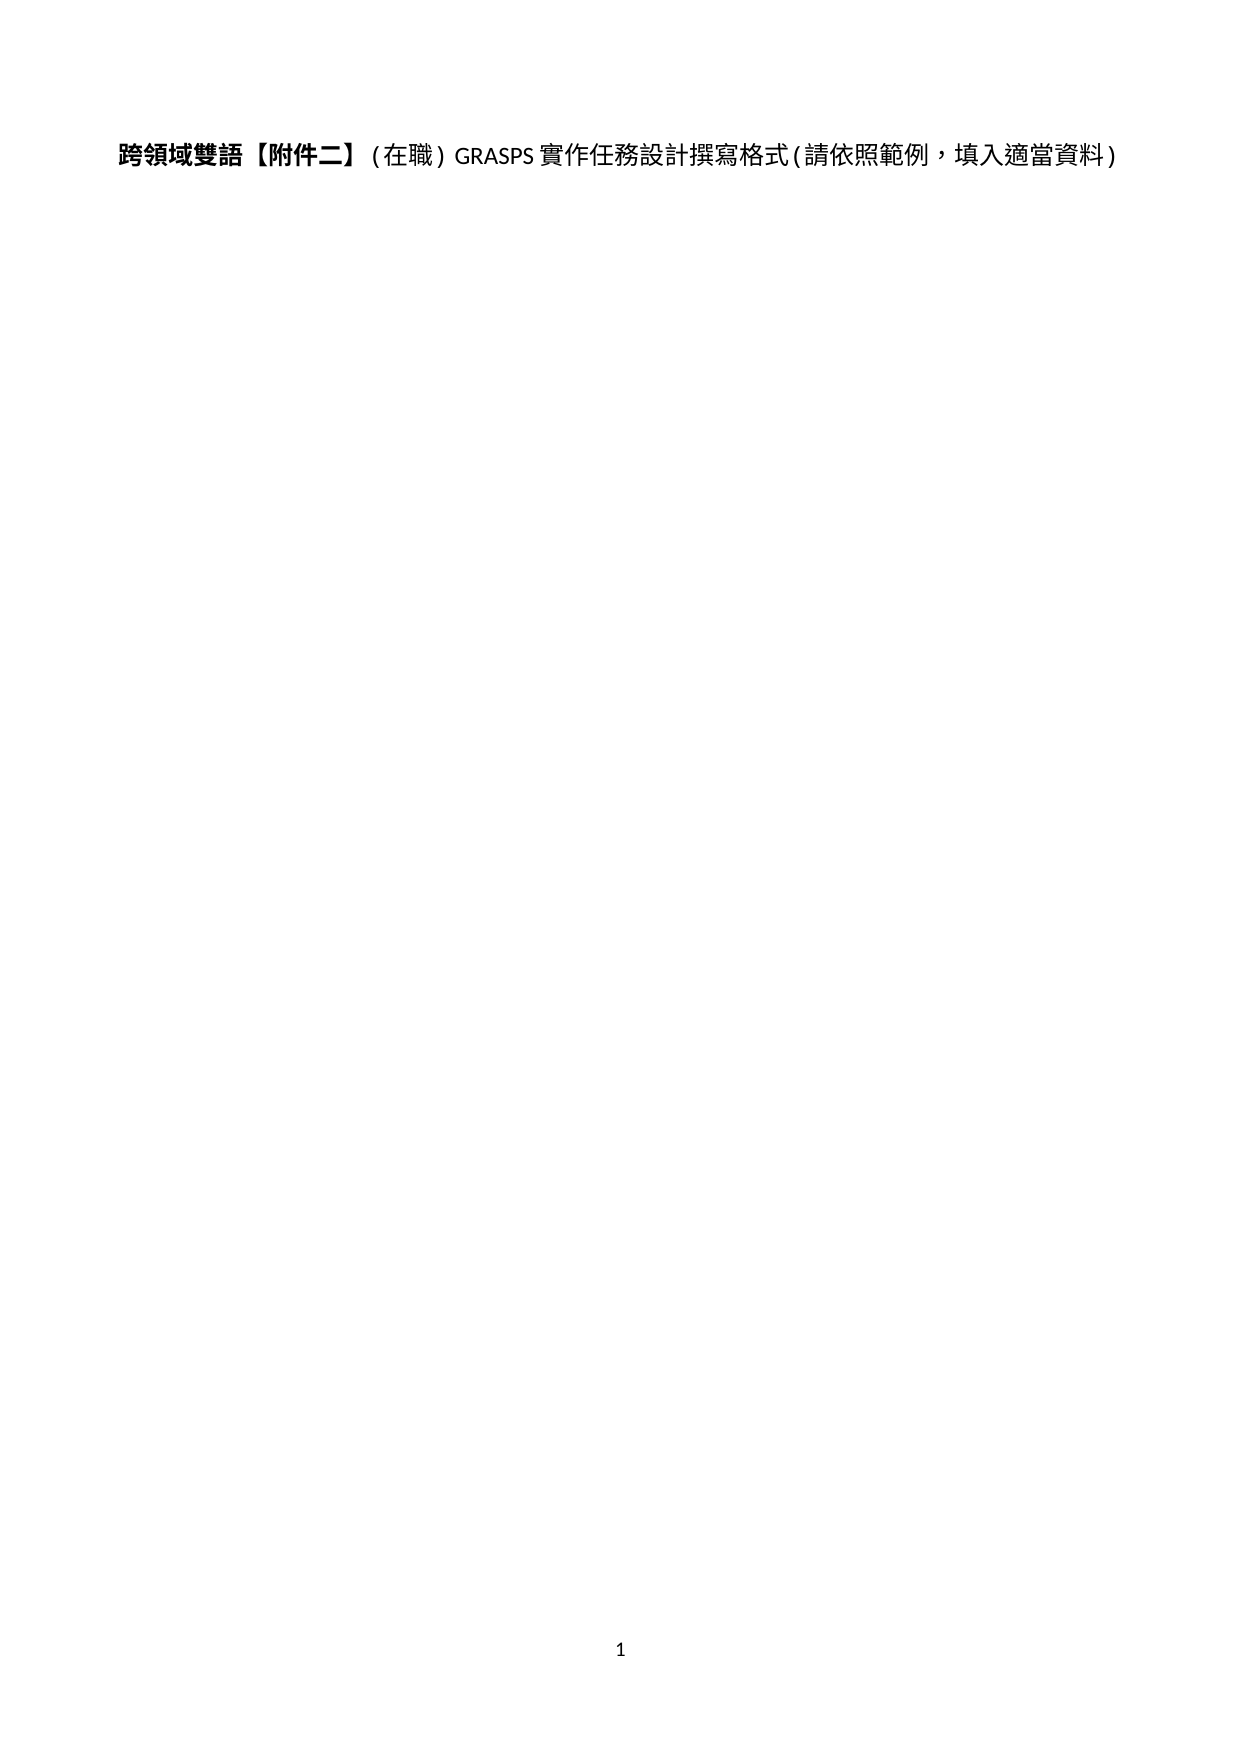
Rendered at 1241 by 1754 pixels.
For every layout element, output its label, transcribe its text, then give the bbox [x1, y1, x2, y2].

text 跨領域雙語【附件二】(在職) GRASPS實作任務設計撰寫格式(請依照範例，填入適當資料) [118, 112, 1122, 175]
